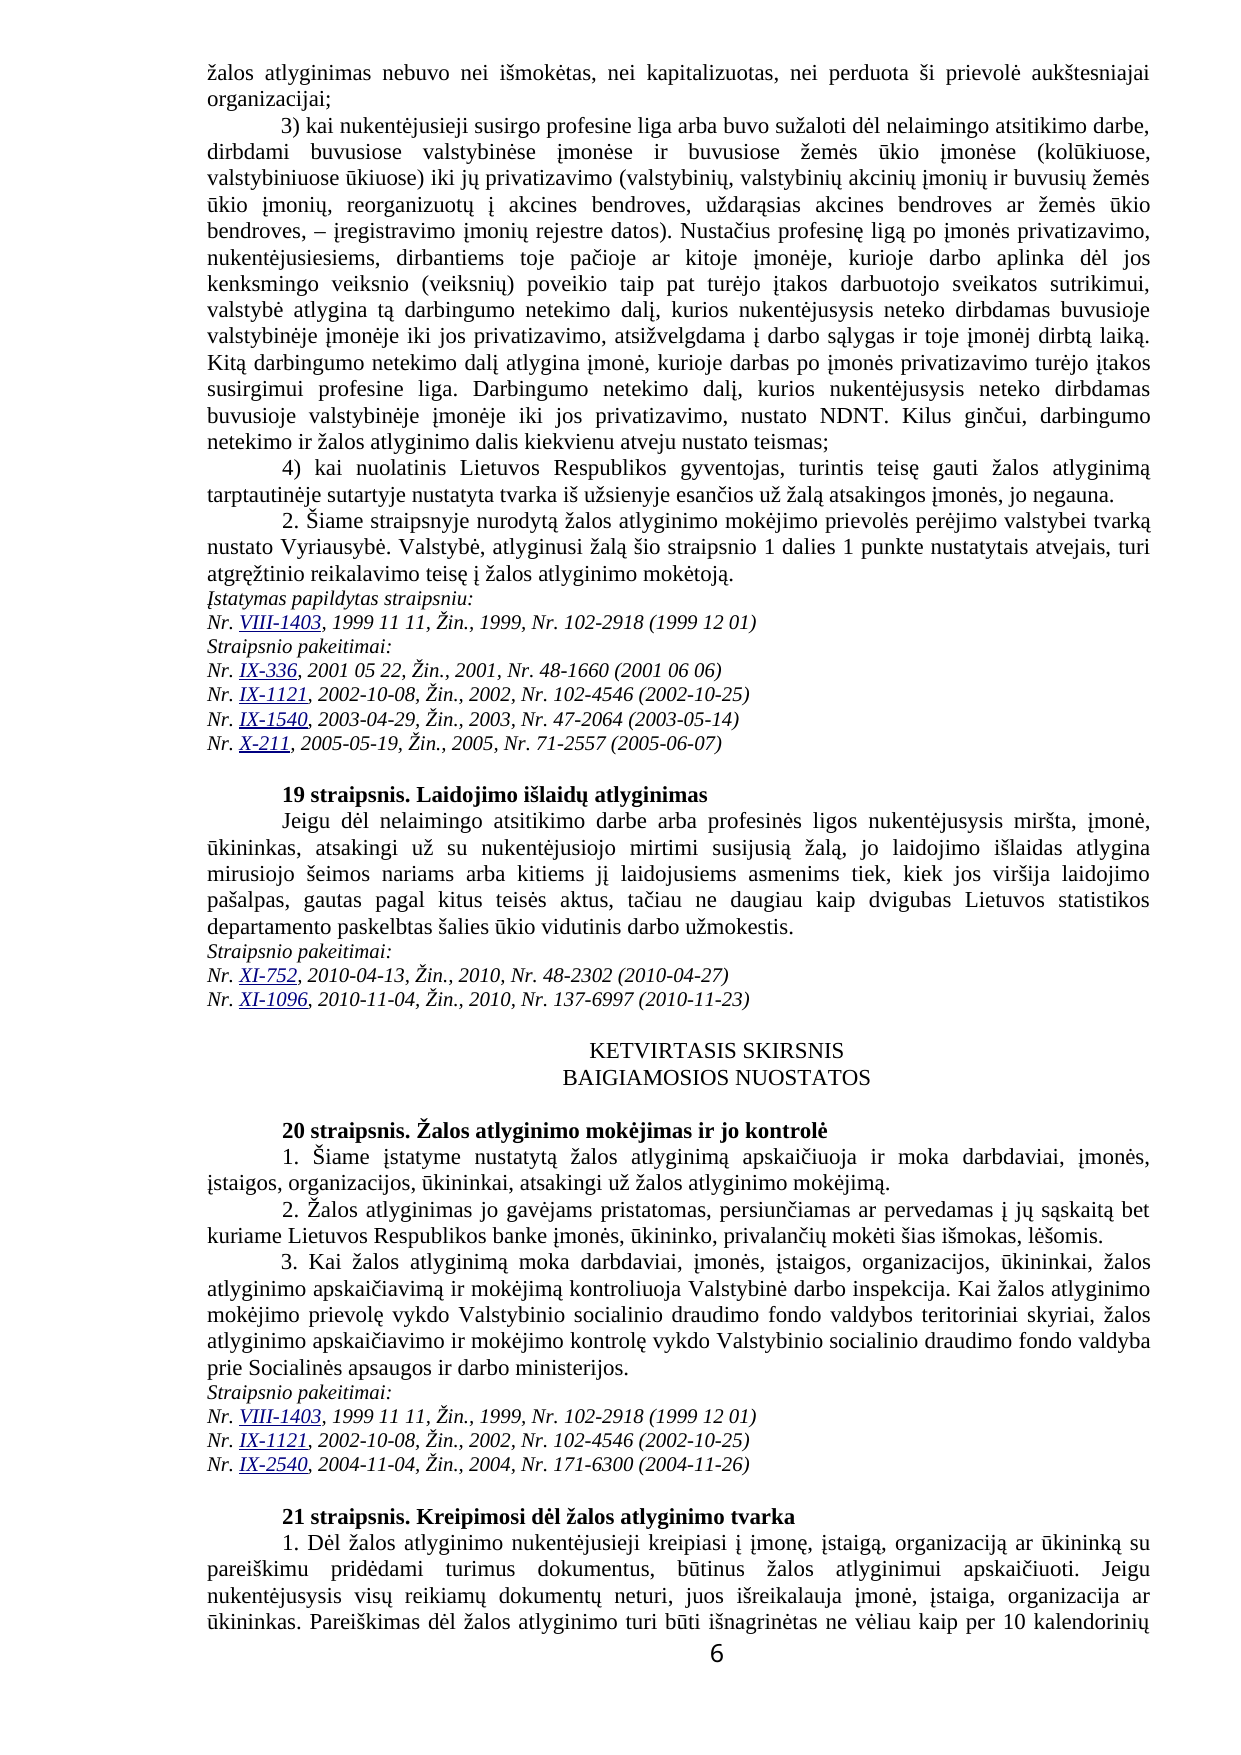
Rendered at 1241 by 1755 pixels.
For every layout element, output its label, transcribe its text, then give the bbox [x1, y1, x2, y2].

text Nr. VIII-1403, 1999 11 11, Žin., 1999, Nr. 102-2918 (1999 12 01) [207, 1404, 1152, 1428]
text Nr. XI-752, 2010-04-13, Žin., 2010, Nr. 48-2302 (2010-04-27) [207, 963, 1152, 987]
text 4) kai nuolatinis Lietuvos Respublikos gyventojas, turintis teisę gauti žalos atlyginimą tarptautinėje sutartyje nustatyta tvarka iš užsienyje esančios už žalą atsakingos įmonės, jo negauna. [207, 454, 1152, 507]
text 3. Kai žalos atlyginimą moka darbdaviai, įmonės, įstaigos, organizacijos, ūkininkai, žalos atlyginimo apskaičiavimą ir mokėjimą kontroliuoja Valstybinė darbo inspekcija. Kai žalos atlyginimo mokėjimo prievolę vykdo Valstybinio socialinio draudimo fondo valdybos teritoriniai skyriai, žalos atlyginimo apskaičiavimo ir mokėjimo kontrolę vykdo Valstybinio socialinio draudimo fondo valdyba prie Socialinės apsaugos ir darbo ministerijos. [207, 1248, 1152, 1380]
text Nr. IX-2540, 2004-11-04, Žin., 2004, Nr. 171-6300 (2004-11-26) [207, 1452, 1152, 1476]
text 1. Dėl žalos atlyginimo nukentėjusieji kreipiasi į įmonę, įstaigą, organizaciją ar ūkininką su pareiškimu pridėdami turimus dokumentus, būtinus žalos atlyginimui apskaičiuoti. Jeigu nukentėjusysis visų reikiamų dokumentų neturi, juos išreikalauja įmonė, įstaiga, organizacija ar ūkininkas. Pareiškimas dėl žalos atlyginimo turi būti išnagrinėtas ne vėliau kaip per 10 kalendorinių [207, 1529, 1152, 1634]
text Nr. IX-336, 2001 05 22, Žin., 2001, Nr. 48-1660 (2001 06 06) [207, 658, 1152, 682]
text 20 straipsnis. Žalos atlyginimo mokėjimas ir jo kontrolė [207, 1117, 1152, 1143]
text Nr. IX-1540, 2003-04-29, Žin., 2003, Nr. 47-2064 (2003-05-14) [207, 706, 1152, 731]
text 21 straipsnis. Kreipimosi dėl žalos atlyginimo tvarka [207, 1503, 1152, 1529]
text Straipsnio pakeitimai: [207, 634, 1152, 658]
text Straipsnio pakeitimai: [207, 1380, 1152, 1404]
text BAIGIAMOSIOS NUOSTATOS [207, 1064, 1152, 1090]
text Jeigu dėl nelaimingo atsitikimo darbe arba profesinės ligos nukentėjusysis miršta, įmonė, ūkininkas, atsakingi už su nukentėjusiojo mirtimi susijusią žalą, jo laidojimo išlaidas atlygina mirusiojo šeimos nariams arba kitiems jį laidojusiems asmenims tiek, kiek jos viršija laidojimo pašalpas, gautas pagal kitus teisės aktus, tačiau ne daugiau kaip dvigubas Lietuvos statistikos departamento paskelbtas šalies ūkio vidutinis darbo užmokestis. [207, 807, 1152, 939]
text 1. Šiame įstatyme nustatytą žalos atlyginimą apskaičiuoja ir moka darbdaviai, įmonės, įstaigos, organizacijos, ūkininkai, atsakingi už žalos atlyginimo mokėjimą. [207, 1143, 1152, 1196]
text Nr. XI-1096, 2010-11-04, Žin., 2010, Nr. 137-6997 (2010-11-23) [207, 987, 1152, 1011]
text Įstatymas papildytas straipsniu: [207, 586, 1152, 610]
text 2. Šiame straipsnyje nurodytą žalos atlyginimo mokėjimo prievolės perėjimo valstybei tvarką nustato Vyriausybė. Valstybė, atlyginusi žalą šio straipsnio 1 dalies 1 punkte nustatytais atvejais, turi atgręžtinio reikalavimo teisę į žalos atlyginimo mokėtoją. [207, 507, 1152, 586]
text Straipsnio pakeitimai: [207, 939, 1152, 963]
text 3) kai nukentėjusieji susirgo profesine liga arba buvo sužaloti dėl nelaimingo atsitikimo darbe, dirbdami buvusiose valstybinėse įmonėse ir buvusiose žemės ūkio įmonėse (kolūkiuose, valstybiniuose ūkiuose) iki jų privatizavimo (valstybinių, valstybinių akcinių įmonių ir buvusių žemės ūkio įmonių, reorganizuotų į akcines bendroves, uždarąsias akcines bendroves ar žemės ūkio bendroves, – įregistravimo įmonių rejestre datos). Nustačius profesinę ligą po įmonės privatizavimo, nukentėjusiesiems, dirbantiems toje pačioje ar kitoje įmonėje, kurioje darbo aplinka dėl jos kenksmingo veiksnio (veiksnių) poveikio taip pat turėjo įtakos darbuotojo sveikatos sutrikimui, valstybė atlygina tą darbingumo netekimo dalį, kurios nukentėjusysis neteko dirbdamas buvusioje valstybinėje įmonėje iki jos privatizavimo, atsižvelgdama į darbo sąlygas ir toje įmonėj dirbtą laiką. Kitą darbingumo netekimo dalį atlygina įmonė, kurioje darbas po įmonės privatizavimo turėjo įtakos susirgimui profesine liga. Darbingumo netekimo dalį, kurios nukentėjusysis neteko dirbdamas buvusioje valstybinėje įmonėje iki jos privatizavimo, nustato NDNT. Kilus ginčui, darbingumo netekimo ir žalos atlyginimo dalis kiekvienu atveju nustato teismas; [207, 112, 1152, 454]
text Nr. X-211, 2005-05-19, Žin., 2005, Nr. 71-2557 (2005-06-07) [207, 731, 1152, 754]
text žalos atlyginimas nebuvo nei išmokėtas, nei kapitalizuotas, nei perduota ši prievolė aukštesniajai organizacijai; [207, 59, 1152, 112]
text Nr. VIII-1403, 1999 11 11, Žin., 1999, Nr. 102-2918 (1999 12 01) [207, 610, 1152, 634]
text KETVIRTASIS SKIRSNIS [207, 1038, 1152, 1064]
text 2. Žalos atlyginimas jo gavėjams pristatomas, persiunčiamas ar pervedamas į jų sąskaitą bet kuriame Lietuvos Respublikos banke įmonės, ūkininko, privalančių mokėti šias išmokas, lėšomis. [207, 1196, 1152, 1248]
text Nr. IX-1121, 2002-10-08, Žin., 2002, Nr. 102-4546 (2002-10-25) [207, 1428, 1152, 1452]
text 19 straipsnis. Laidojimo išlaidų atlyginimas [207, 781, 1152, 807]
text Nr. IX-1121, 2002-10-08, Žin., 2002, Nr. 102-4546 (2002-10-25) [207, 682, 1152, 706]
